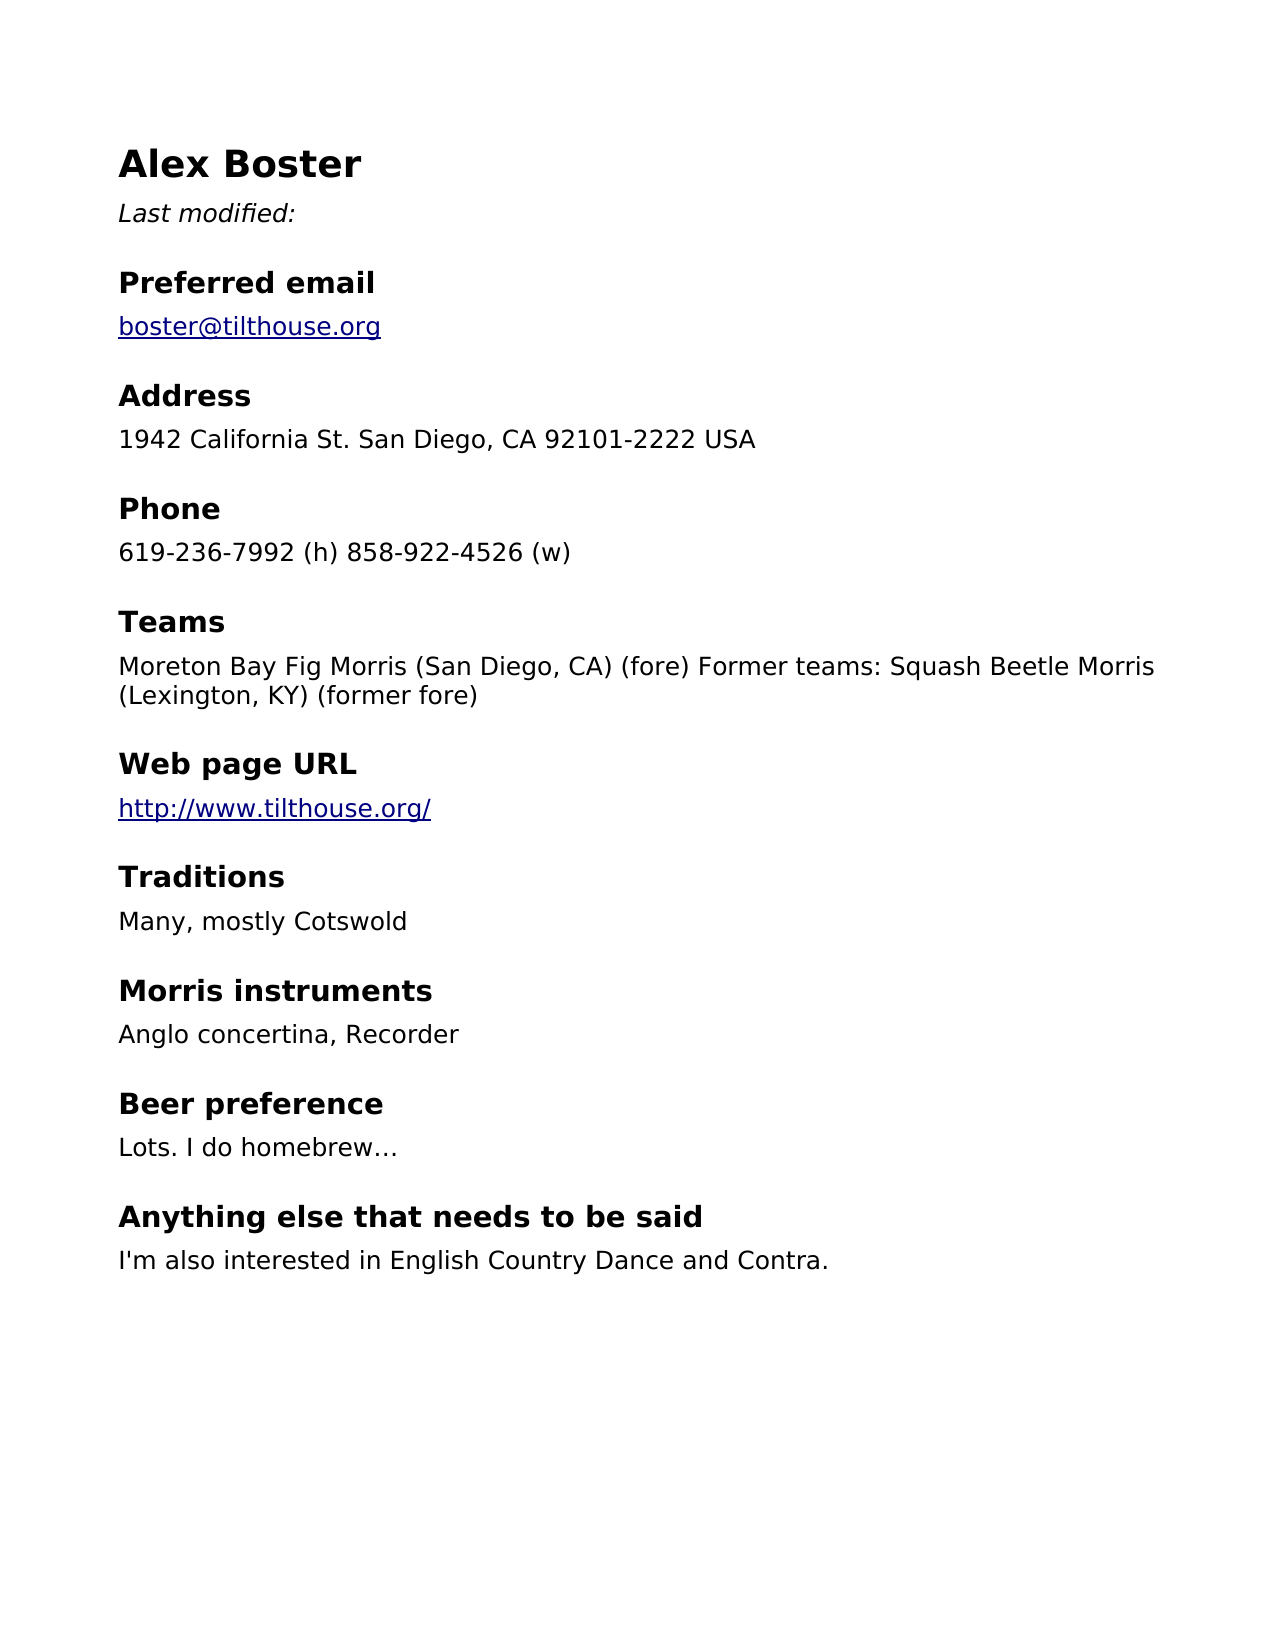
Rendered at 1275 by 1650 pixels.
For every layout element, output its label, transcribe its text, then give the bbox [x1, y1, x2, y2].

text 1942 California St. San Diego, CA 92101-2222 USA [118, 426, 1157, 455]
text Last modified: [118, 199, 1157, 228]
subtitle Traditions [118, 861, 1157, 895]
text I'm also interested in English Country Dance and Contra. [118, 1247, 1157, 1276]
subtitle Preferred email [118, 266, 1157, 300]
text Many, mostly Cotswold [118, 907, 1157, 936]
subtitle Beer preference [118, 1087, 1157, 1121]
text Anglo concertina, Recorder [118, 1020, 1157, 1049]
text http://www.tilthouse.org/ [118, 794, 1157, 823]
subtitle Morris instruments [118, 974, 1157, 1008]
subtitle Web page URL [118, 748, 1157, 782]
text 619-236-7992 (h) 858-922-4526 (w) [118, 539, 1157, 568]
text Moreton Bay Fig Morris (San Diego, CA) (fore) Former teams: Squash Beetle Morris (Lexington, KY) (former fore) [118, 652, 1157, 710]
subtitle Address [118, 379, 1157, 413]
subtitle Phone [118, 492, 1157, 526]
subtitle Alex Boster [118, 143, 1157, 187]
text Lots. I do homebrew… [118, 1133, 1157, 1163]
subtitle Teams [118, 605, 1157, 639]
subtitle Anything else that needs to be said [118, 1200, 1157, 1234]
text boster@tilthouse.org [118, 312, 1157, 342]
